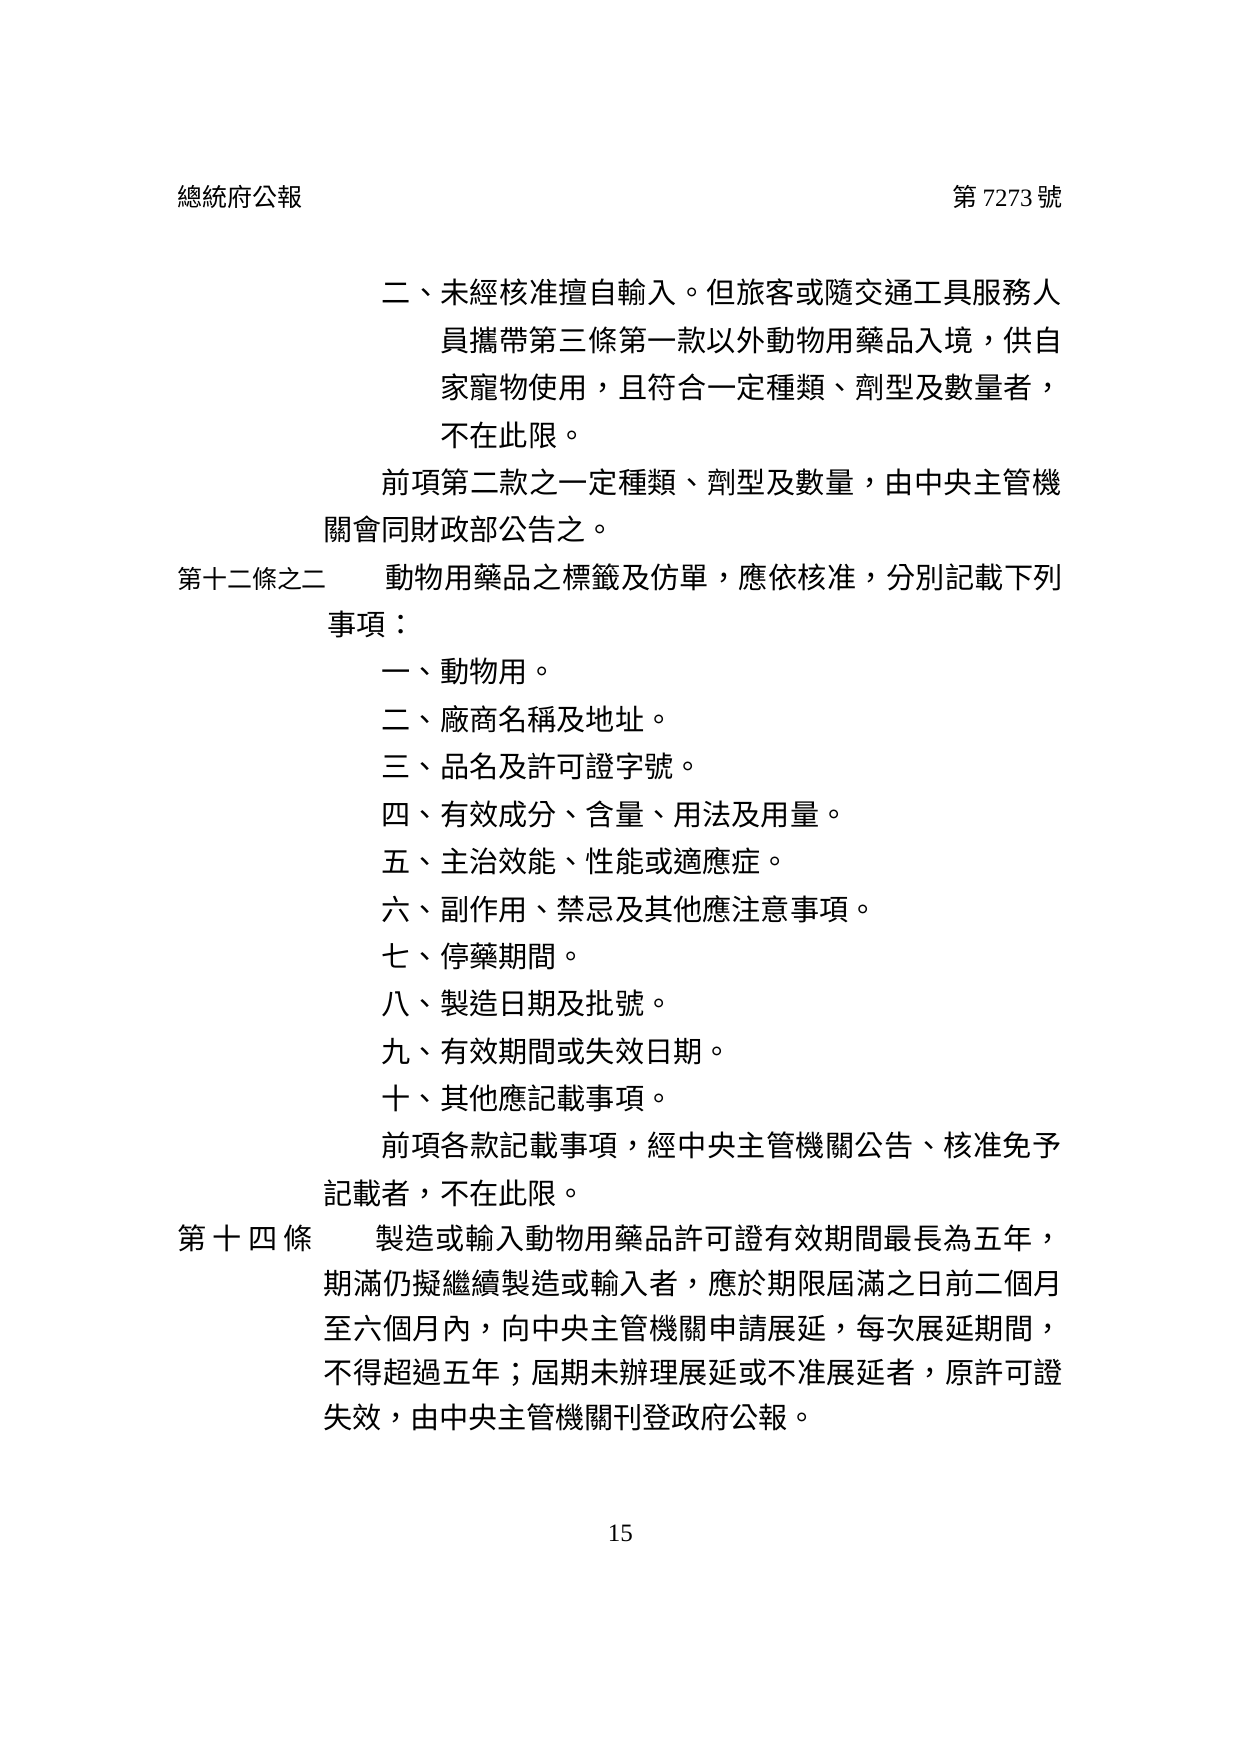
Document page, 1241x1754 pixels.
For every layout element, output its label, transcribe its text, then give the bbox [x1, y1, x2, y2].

text 前項第二款之一定種類、劑型及數量，由中央主管機關會同財政部公告之。 [323, 455, 1063, 550]
text 前項各款記載事項，經中央主管機關公告、核准免予記載者，不在此限。 [323, 1119, 1063, 1214]
text 九、有效期間或失效日期。 [381, 1024, 1063, 1072]
text 四、有效成分、含量、用法及用量。 [381, 787, 1063, 834]
text 三、品名及許可證字號。 [381, 740, 1063, 787]
text 七、停藥期間。 [381, 929, 1063, 977]
text 六、副作用、禁忌及其他應注意事項。 [381, 882, 1063, 929]
text 二、未經核准擅自輸入。但旅客或隨交通工具服務人員攜帶第三條第一款以外動物用藥品入境，供自家寵物使用，且符合一定種類、劑型及數量者，不在此限。 [381, 266, 1063, 455]
text 一、動物用。 [381, 645, 1063, 692]
text 二、廠商名稱及地址。 [381, 692, 1063, 740]
text 八、製造日期及批號。 [381, 977, 1063, 1024]
text 第十四條 製造或輸入動物用藥品許可證有效期間最長為五年，期滿仍擬繼續製造或輸入者，應於期限屆滿之日前二個月至六個月內，向中央主管機關申請展延，每次展延期間，不得超過五年；屆期未辦理展延或不准展延者，原許可證失效，由中央主管機關刊登政府公報。 [177, 1214, 1063, 1438]
text 十、其他應記載事項。 [381, 1072, 1063, 1119]
text 五、主治效能、性能或適應症。 [381, 834, 1063, 882]
text 第十二條之二 動物用藥品之標籤及仿單，應依核准，分別記載下列事項： [177, 550, 1063, 645]
